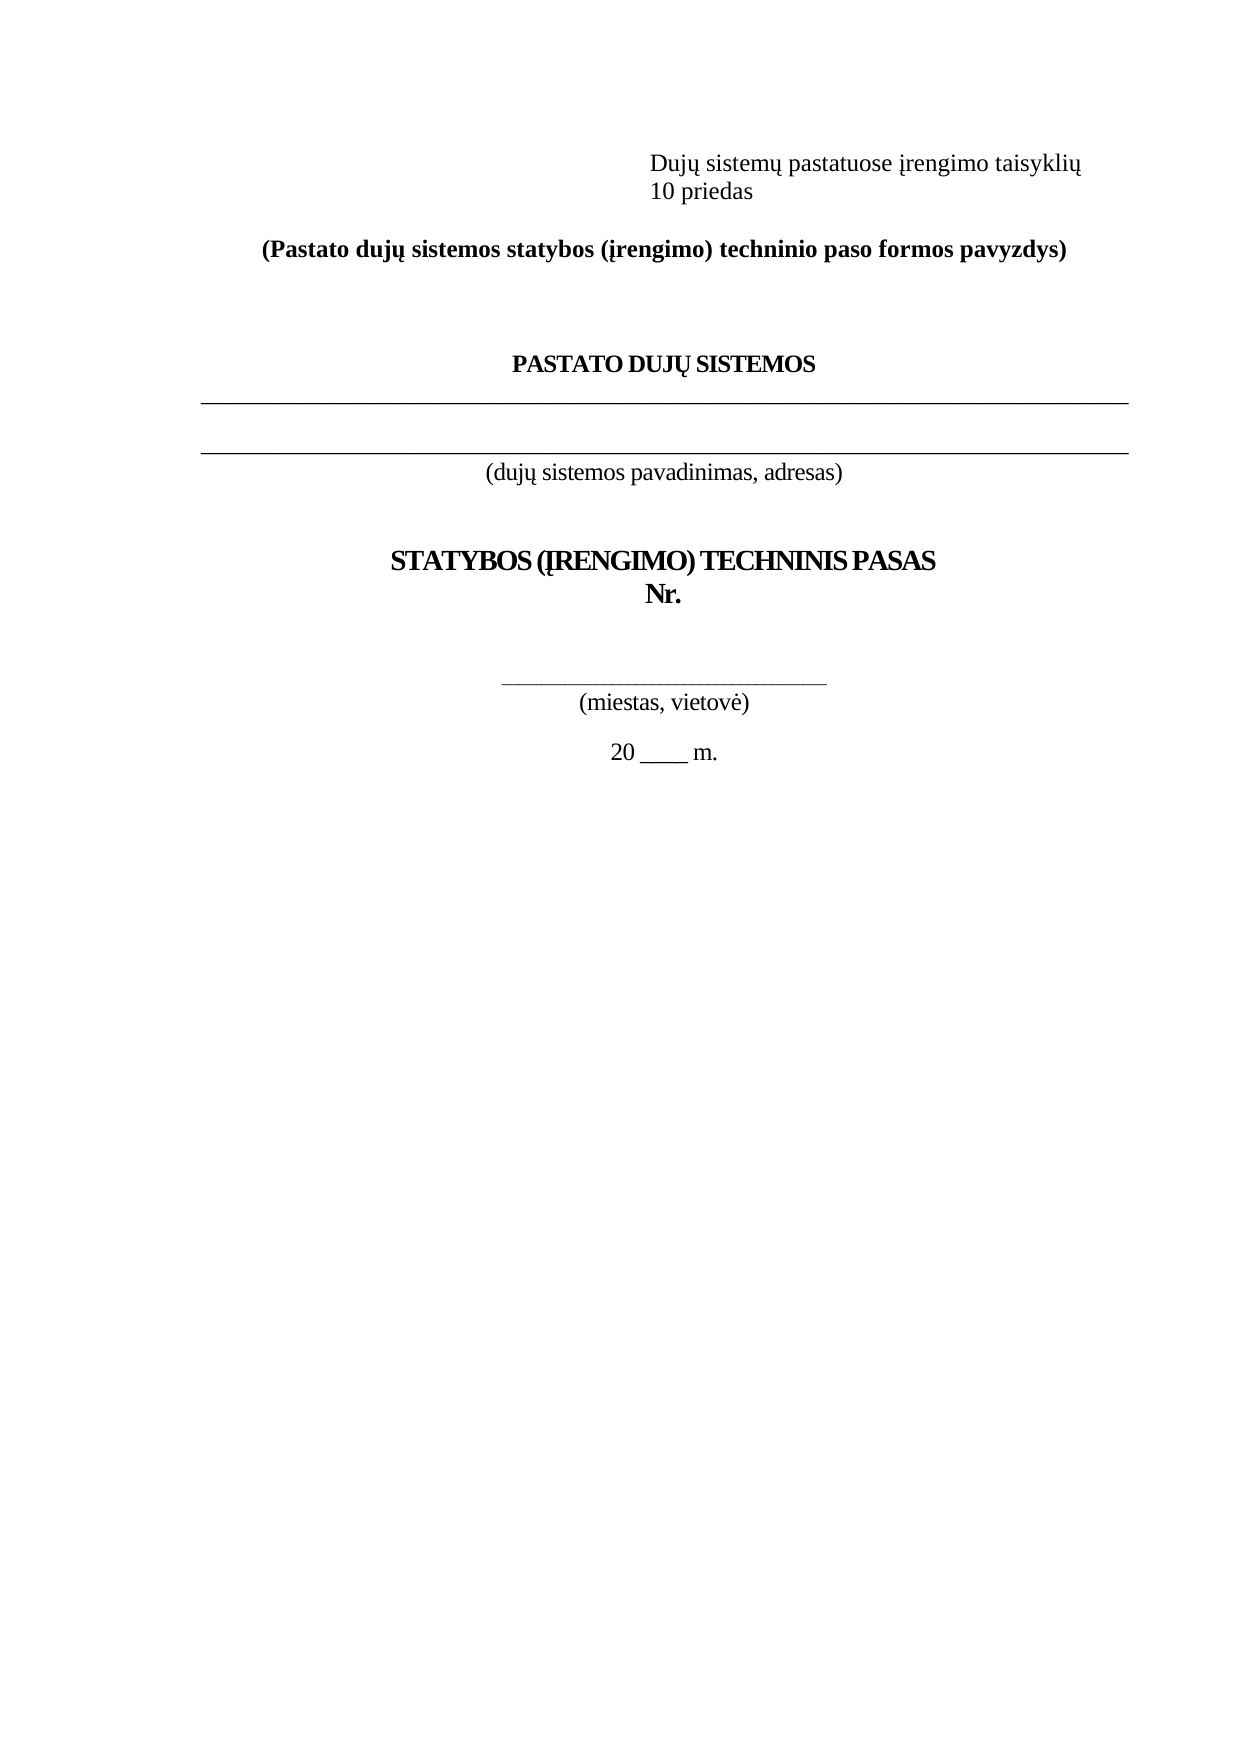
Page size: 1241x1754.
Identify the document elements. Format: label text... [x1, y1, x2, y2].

text _ [177, 378, 1152, 406]
text STATYBOS (ĮRENGIMO) TECHNINIS PASAS [177, 543, 1152, 576]
text Nr. [177, 576, 1152, 610]
text (dujų sistemos pavadinimas, adresas) [177, 457, 1152, 485]
text (Pastato dujų sistemos statybos (įrengimo) techninio paso formos pavyzdys) [177, 234, 1152, 263]
text 10 priedas [649, 176, 1152, 205]
text PASTATO DUJŲ SISTEMOS [177, 349, 1152, 378]
text Dujų sistemų pastatuose įrengimo taisyklių [649, 148, 1152, 176]
text _________________________________________ [177, 667, 1152, 687]
text (miestas, vietovė) [177, 687, 1152, 715]
text 20 ____ m. [177, 737, 1152, 766]
text _ [177, 428, 1152, 457]
